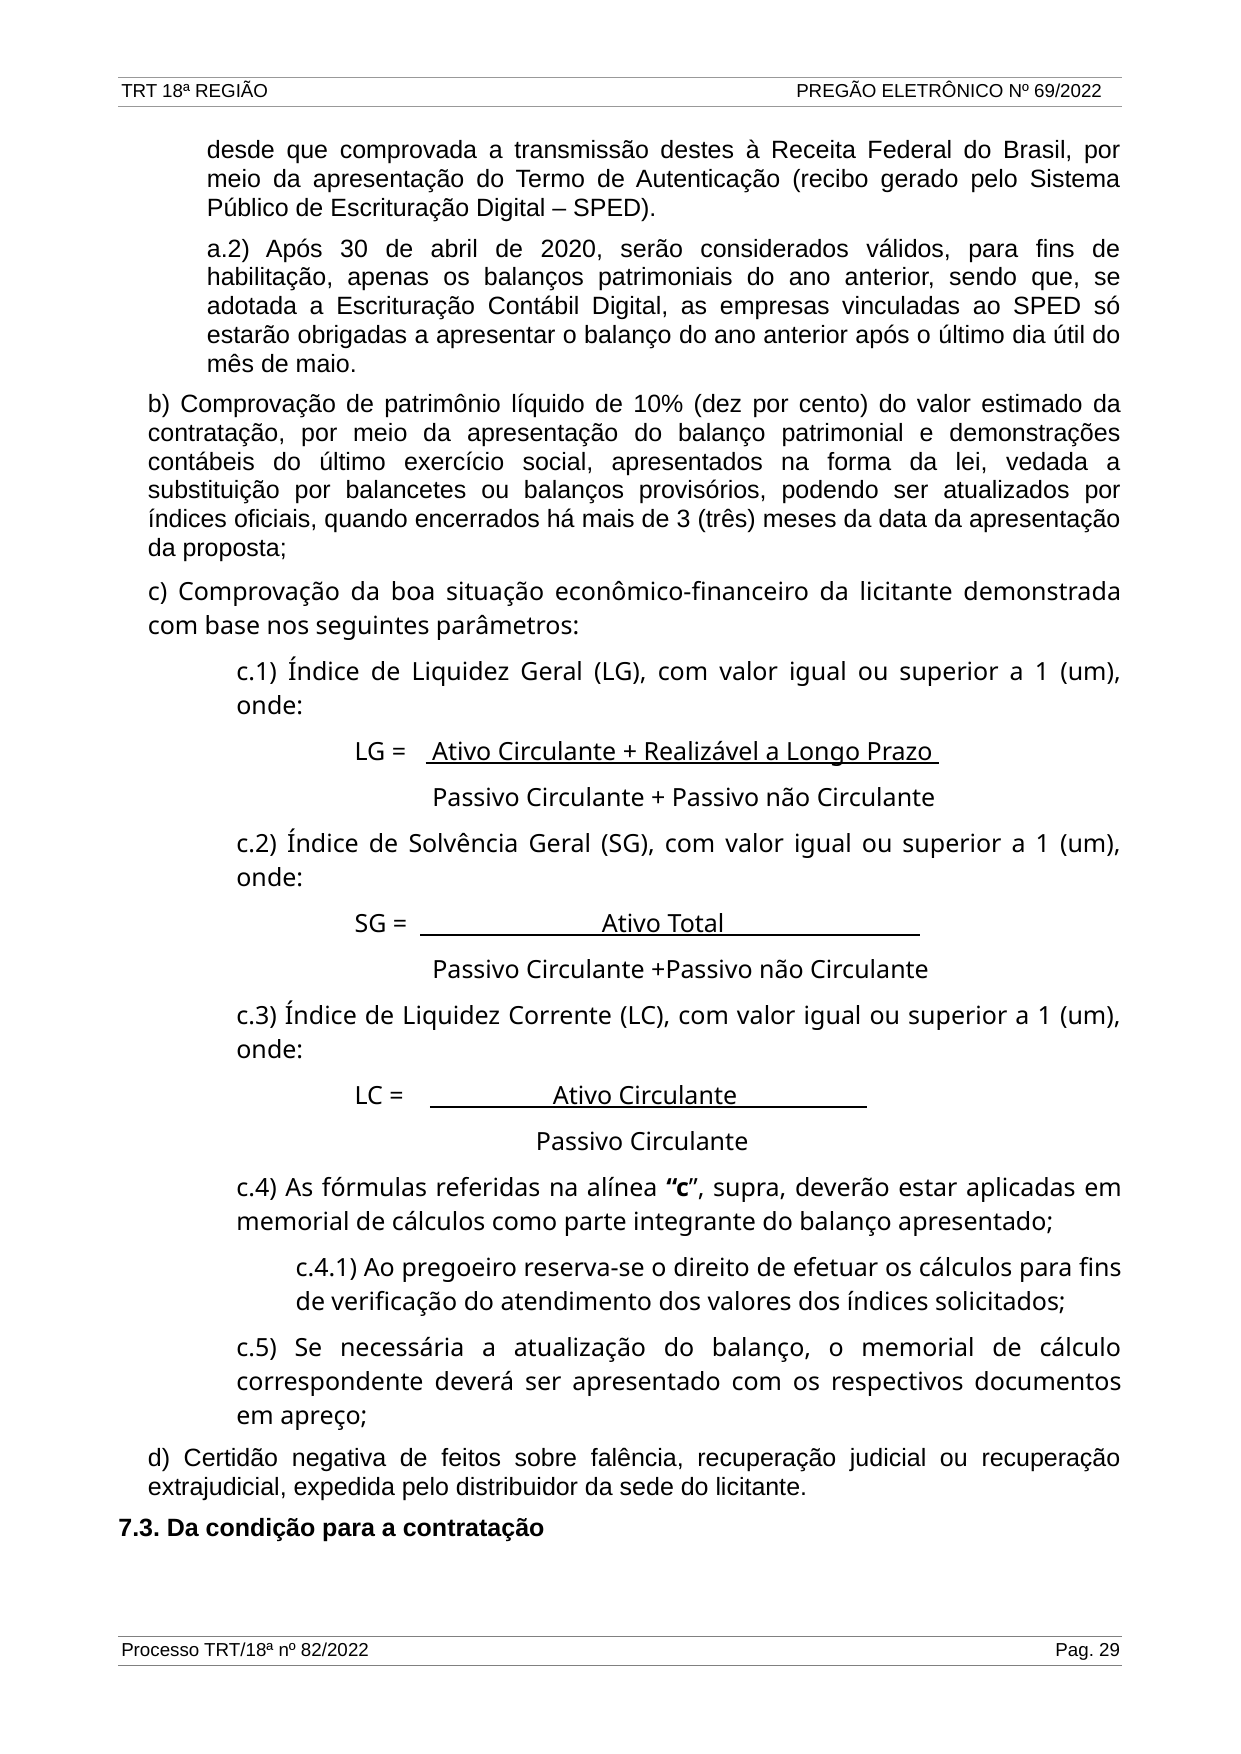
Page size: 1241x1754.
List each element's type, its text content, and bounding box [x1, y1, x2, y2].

text d) Certidão negativa de feitos sobre falência, recuperação judicial ou recuperação extrajudicial, expedida pelo distribuidor da sede do licitante. [148, 1443, 1122, 1501]
text 7.3. Da condição para a contratação [118, 1513, 1122, 1541]
text c.5) Se necessária a atualização do balanço, o memorial de cálculo correspondente deverá ser apresentado com os respectivos documentos em apreço; [236, 1329, 1122, 1431]
text c.1) Índice de Liquidez Geral (LG), com valor igual ou superior a 1 (um), onde: [236, 654, 1122, 722]
text b) Comprovação de patrimônio líquido de 10% (dez por cento) do valor estimado da contratação, por meio da apresentação do balanço patrimonial e demonstrações contábeis do último exercício social, apresentados na forma da lei, vedada a substituição por balancetes ou balanços provisórios, podendo ser atualizados por índices oficiais, quando encerrados há mais de 3 (três) meses da data da apresentação da proposta; [148, 389, 1122, 562]
text SG = Ativo Total [354, 906, 1122, 939]
text desde que comprovada a transmissão destes à Receita Federal do Brasil, por meio da apresentação do Termo de Autenticação (recibo gerado pelo Sistema Público de Escrituração Digital – SPED). [207, 136, 1122, 222]
text c) Comprovação da boa situação econômico-financeiro da licitante demonstrada com base nos seguintes parâmetros: [148, 574, 1122, 642]
text c.2) Índice de Solvência Geral (SG), com valor igual ou superior a 1 (um), onde: [236, 826, 1122, 894]
text Passivo Circulante +Passivo não Circulante [354, 951, 1122, 986]
text LG = Ativo Circulante + Realizável a Longo Prazo [354, 734, 1122, 768]
text Passivo Circulante [354, 1123, 1122, 1157]
text LC = Ativo Circulante [354, 1077, 1122, 1111]
text Passivo Circulante + Passivo não Circulante [354, 779, 1122, 814]
text c.3) Índice de Liquidez Corrente (LC), com valor igual ou superior a 1 (um), onde: [236, 997, 1122, 1066]
text c.4) As fórmulas referidas na alínea “c”, supra, deverão estar aplicadas em memorial de cálculos como parte integrante do balanço apresentado; [236, 1169, 1122, 1237]
text c.4.1) Ao pregoeiro reserva-se o direito de efetuar os cálculos para fins de verificação do atendimento dos valores dos índices solicitados; [295, 1249, 1122, 1317]
text a.2) Após 30 de abril de 2020, serão considerados válidos, para fins de habilitação, apenas os balanços patrimoniais do ano anterior, sendo que, se adotada a Escrituração Contábil Digital, as empresas vinculadas ao SPED só estarão obrigadas a apresentar o balanço do ano anterior após o último dia útil do mês de maio. [207, 234, 1122, 377]
